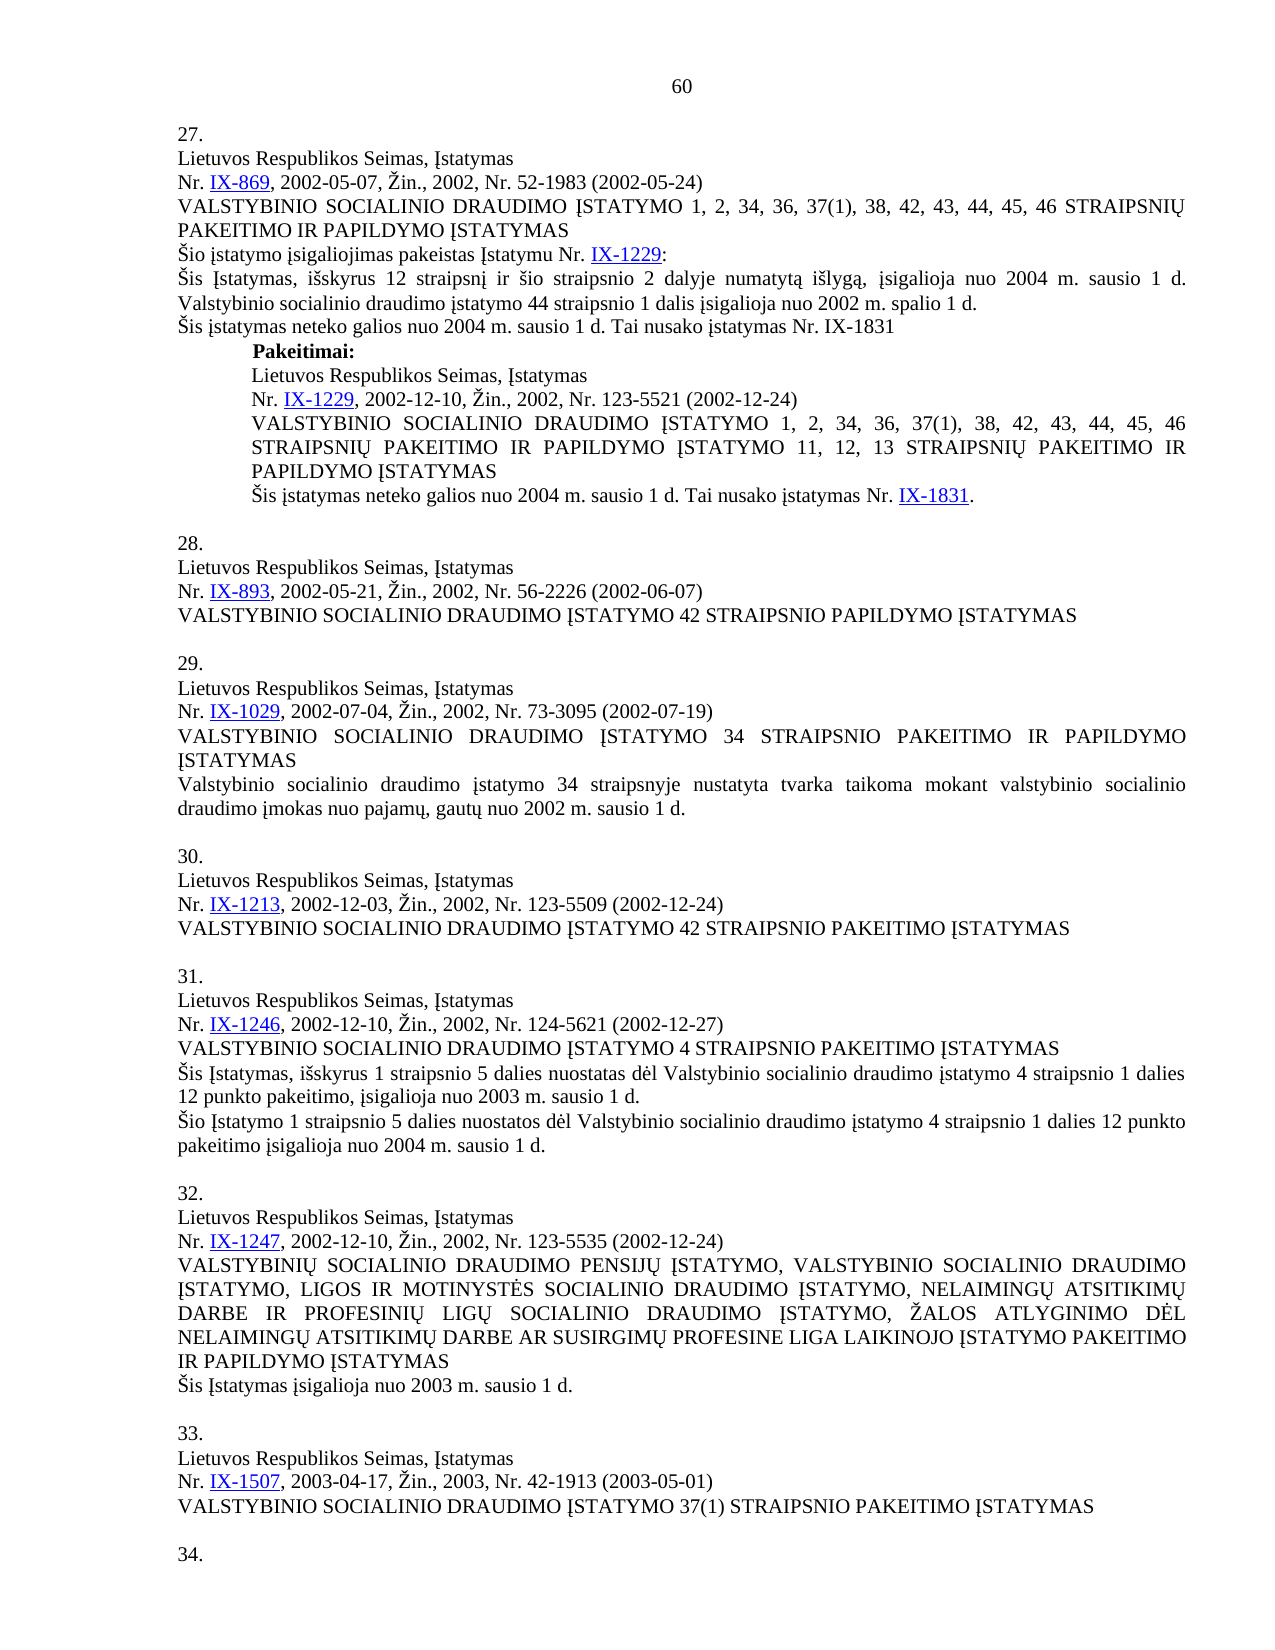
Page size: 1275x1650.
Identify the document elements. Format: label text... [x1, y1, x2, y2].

text Šis Įstatymas, išskyrus 12 straipsnį ir šio straipsnio 2 dalyje numatytą išlygą, įsigalioja nuo 2004 m. sausio 1 d. Valstybinio socialinio draudimo įstatymo 44 straipsnio 1 dalis įsigalioja nuo 2002 m. spalio 1 d. [177, 266, 1187, 314]
text Lietuvos Respublikos Seimas, Įstatymas [177, 1445, 1187, 1469]
text VALSTYBINIO SOCIALINIO DRAUDIMO ĮSTATYMO 34 STRAIPSNIO PAKEITIMO IR PAPILDYMO ĮSTATYMAS [177, 723, 1187, 772]
text Lietuvos Respublikos Seimas, Įstatymas [177, 555, 1187, 579]
text 30. [177, 844, 1187, 868]
text Šio įstatymo įsigaliojimas pakeistas Įstatymu Nr. IX-1229: [177, 242, 1187, 266]
text VALSTYBINIO SOCIALINIO DRAUDIMO ĮSTATYMO 42 STRAIPSNIO PAKEITIMO ĮSTATYMAS [177, 916, 1187, 940]
text VALSTYBINIO SOCIALINIO DRAUDIMO ĮSTATYMO 1, 2, 34, 36, 37(1), 38, 42, 43, 44, 45, 46 STRAIPSNIŲ PAKEITIMO IR PAPILDYMO ĮSTATYMO 11, 12, 13 STRAIPSNIŲ PAKEITIMO IR PAPILDYMO ĮSTATYMAS [251, 411, 1187, 483]
text Lietuvos Respublikos Seimas, Įstatymas [177, 146, 1187, 170]
text Lietuvos Respublikos Seimas, Įstatymas [177, 675, 1187, 699]
text Lietuvos Respublikos Seimas, Įstatymas [177, 988, 1187, 1012]
text VALSTYBINIO SOCIALINIO DRAUDIMO ĮSTATYMO 1, 2, 34, 36, 37(1), 38, 42, 43, 44, 45, 46 STRAIPSNIŲ PAKEITIMO IR PAPILDYMO ĮSTATYMAS [177, 194, 1187, 242]
text Šis Įstatymas, išskyrus 1 straipsnio 5 dalies nuostatas dėl Valstybinio socialinio draudimo įstatymo 4 straipsnio 1 dalies 12 punkto pakeitimo, įsigalioja nuo 2003 m. sausio 1 d. [177, 1060, 1187, 1108]
text Nr. IX-1247, 2002-12-10, Žin., 2002, Nr. 123-5535 (2002-12-24) [177, 1229, 1187, 1253]
text Lietuvos Respublikos Seimas, Įstatymas [177, 868, 1187, 892]
text 32. [177, 1181, 1187, 1205]
text Šis įstatymas neteko galios nuo 2004 m. sausio 1 d. Tai nusako įstatymas Nr. IX-1831. [177, 483, 1187, 507]
text Pakeitimai: [177, 338, 1187, 363]
text 27. [177, 122, 1187, 146]
text VALSTYBINIO SOCIALINIO DRAUDIMO ĮSTATYMO 42 STRAIPSNIO PAPILDYMO ĮSTATYMAS [177, 603, 1187, 627]
text Lietuvos Respublikos Seimas, Įstatymas [177, 1205, 1187, 1229]
text 34. [177, 1542, 1187, 1566]
text VALSTYBINIŲ SOCIALINIO DRAUDIMO PENSIJŲ ĮSTATYMO, VALSTYBINIO SOCIALINIO DRAUDIMO ĮSTATYMO, LIGOS IR MOTINYSTĖS SOCIALINIO DRAUDIMO ĮSTATYMO, NELAIMINGŲ ATSITIKIMŲ DARBE IR PROFESINIŲ LIGŲ SOCIALINIO DRAUDIMO ĮSTATYMO, ŽALOS ATLYGINIMO DĖL NELAIMINGŲ ATSITIKIMŲ DARBE AR SUSIRGIMŲ PROFESINE LIGA LAIKINOJO ĮSTATYMO PAKEITIMO IR PAPILDYMO ĮSTATYMAS [177, 1253, 1187, 1373]
text Nr. IX-1246, 2002-12-10, Žin., 2002, Nr. 124-5621 (2002-12-27) [177, 1012, 1187, 1036]
text Nr. IX-1229, 2002-12-10, Žin., 2002, Nr. 123-5521 (2002-12-24) [177, 387, 1187, 411]
text VALSTYBINIO SOCIALINIO DRAUDIMO ĮSTATYMO 4 STRAIPSNIO PAKEITIMO ĮSTATYMAS [177, 1036, 1187, 1060]
text Lietuvos Respublikos Seimas, Įstatymas [177, 363, 1187, 387]
text 31. [177, 964, 1187, 988]
text Nr. IX-1213, 2002-12-03, Žin., 2002, Nr. 123-5509 (2002-12-24) [177, 892, 1187, 916]
text Šio Įstatymo 1 straipsnio 5 dalies nuostatos dėl Valstybinio socialinio draudimo įstatymo 4 straipsnio 1 dalies 12 punkto pakeitimo įsigalioja nuo 2004 m. sausio 1 d. [177, 1108, 1187, 1157]
text Nr. IX-1029, 2002-07-04, Žin., 2002, Nr. 73-3095 (2002-07-19) [177, 699, 1187, 723]
text Valstybinio socialinio draudimo įstatymo 34 straipsnyje nustatyta tvarka taikoma mokant valstybinio socialinio draudimo įmokas nuo pajamų, gautų nuo 2002 m. sausio 1 d. [177, 772, 1187, 820]
text 28. [177, 531, 1187, 555]
text 33. [177, 1421, 1187, 1445]
text Šis Įstatymas įsigalioja nuo 2003 m. sausio 1 d. [177, 1373, 1187, 1397]
text 29. [177, 651, 1187, 675]
text Nr. IX-893, 2002-05-21, Žin., 2002, Nr. 56-2226 (2002-06-07) [177, 579, 1187, 603]
text Nr. IX-1507, 2003-04-17, Žin., 2003, Nr. 42-1913 (2003-05-01) [177, 1469, 1187, 1493]
text VALSTYBINIO SOCIALINIO DRAUDIMO ĮSTATYMO 37(1) STRAIPSNIO PAKEITIMO ĮSTATYMAS [177, 1493, 1187, 1518]
text Nr. IX-869, 2002-05-07, Žin., 2002, Nr. 52-1983 (2002-05-24) [177, 170, 1187, 194]
text Šis įstatymas neteko galios nuo 2004 m. sausio 1 d. Tai nusako įstatymas Nr. IX-1831 [177, 314, 1187, 338]
